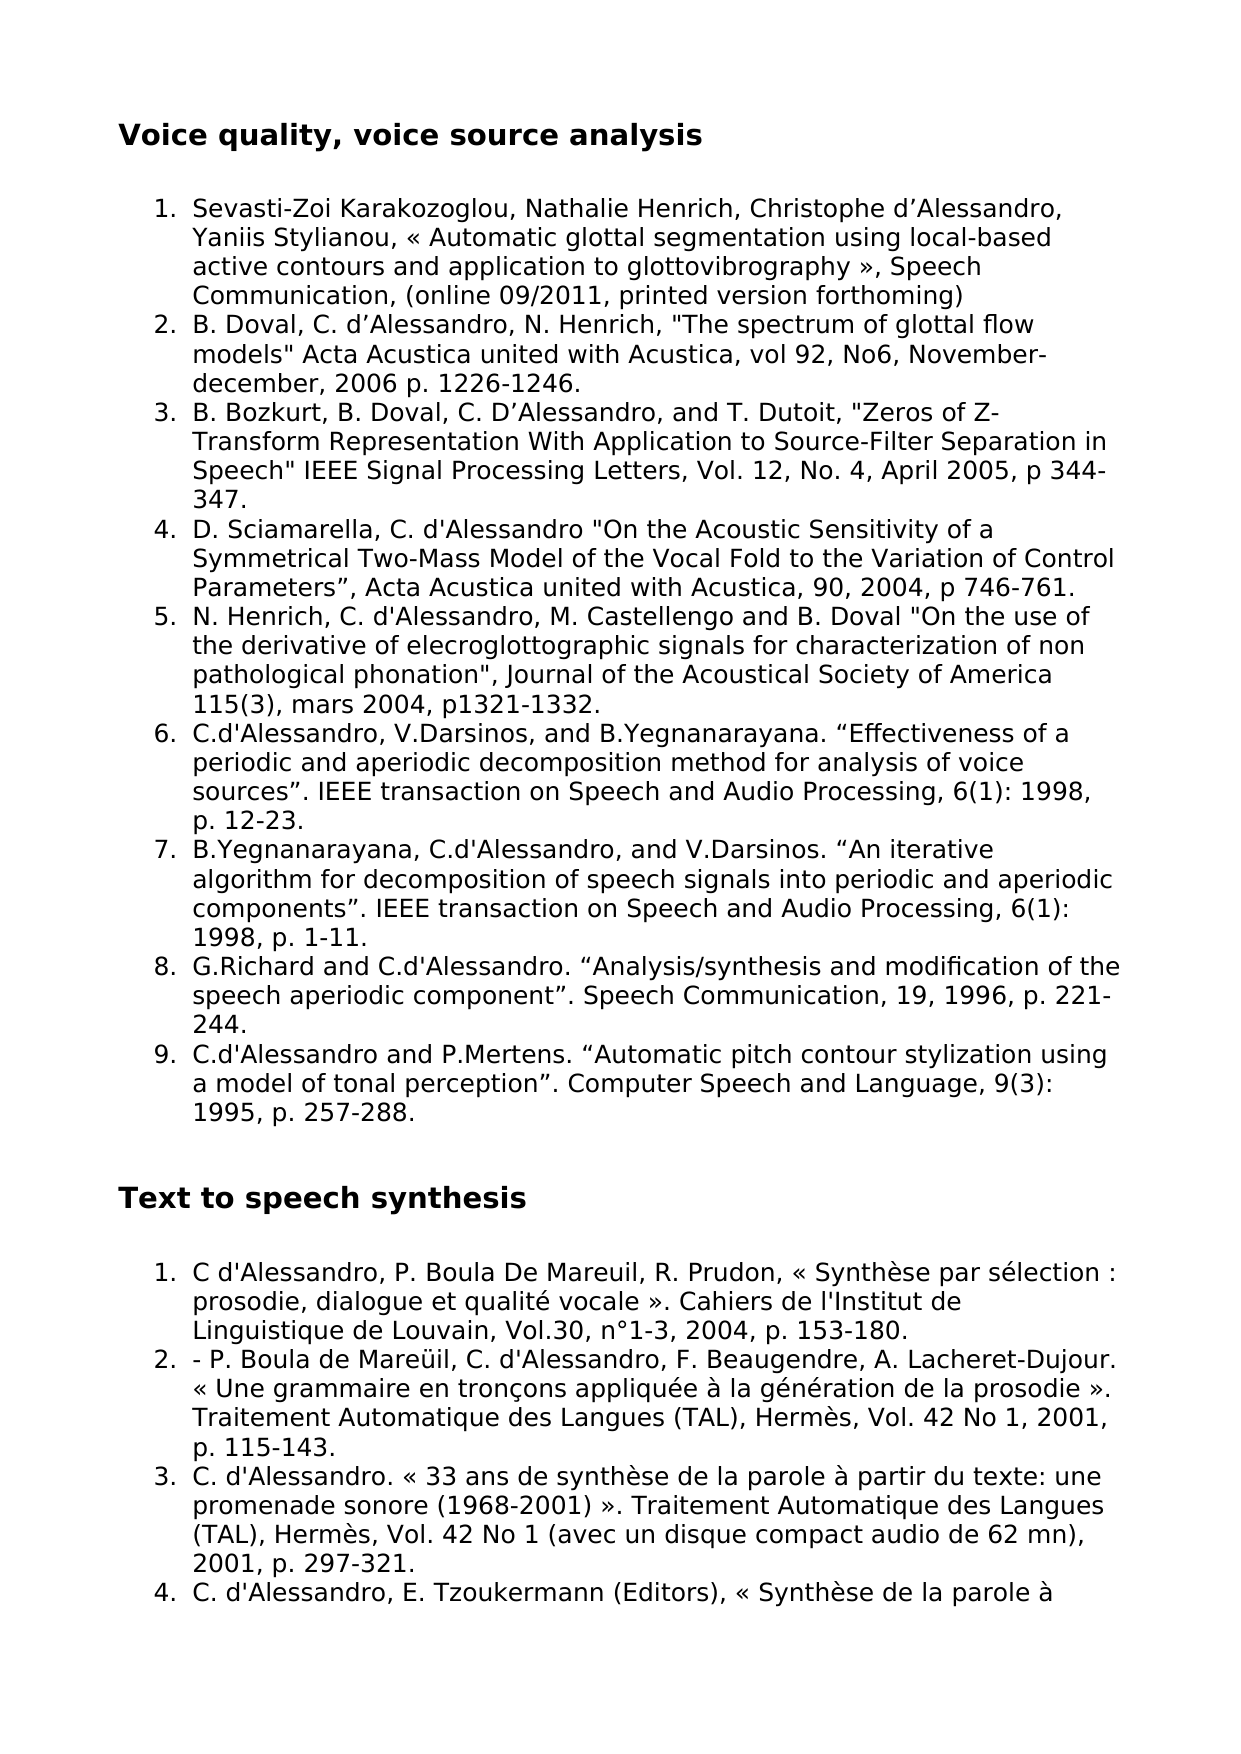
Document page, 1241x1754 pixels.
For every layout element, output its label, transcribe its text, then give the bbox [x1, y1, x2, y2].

list C.d'Alessandro and P.Mertens. “Automatic pitch contour stylization using a model of tonal perception”. Computer Speech and Language, 9(3): 1995, p. 257-288. [177, 1040, 1122, 1127]
list C.d'Alessandro, V.Darsinos, and B.Yegnanarayana. “Effectiveness of a periodic and aperiodic decomposition method for analysis of voice sources”. IEEE transaction on Speech and Audio Processing, 6(1): 1998, p. 12-23. [177, 719, 1122, 836]
subtitle Voice quality, voice source analysis [118, 118, 1122, 152]
list C. d'Alessandro, E. Tzoukermann (Editors), « Synthèse de la parole à [177, 1579, 1122, 1608]
list C d'Alessandro, P. Boula De Mareuil, R. Prudon, « Synthèse par sélection : prosodie, dialogue et qualité vocale ». Cahiers de l'Institut de Linguistique de Louvain, Vol.30, n°1-3, 2004, p. 153-180. [177, 1258, 1122, 1345]
list B. Doval, C. d’Alessandro, N. Henrich, "The spectrum of glottal flow models" Acta Acustica united with Acustica, vol 92, No6, November-december, 2006 p. 1226-1246. [177, 311, 1122, 398]
subtitle Text to speech synthesis [118, 1182, 1122, 1216]
list - P. Boula de Mareüil, C. d'Alessandro, F. Beaugendre, A. Lacheret-Dujour. « Une grammaire en tronçons appliquée à la génération de la prosodie ». Traitement Automatique des Langues (TAL), Hermès, Vol. 42 No 1, 2001, p. 115-143. [177, 1345, 1122, 1462]
list Sevasti-Zoi Karakozoglou, Nathalie Henrich, Christophe d’Alessandro, Yaniis Stylianou, « Automatic glottal segmentation using local-based active contours and application to glottovibrography », Speech Communication, (online 09/2011, printed version forthoming) [177, 194, 1122, 311]
list B.Yegnanarayana, C.d'Alessandro, and V.Darsinos. “An iterative algorithm for decomposition of speech signals into periodic and aperiodic components”. IEEE transaction on Speech and Audio Processing, 6(1): 1998, p. 1-11. [177, 836, 1122, 952]
list N. Henrich, C. d'Alessandro, M. Castellengo and B. Doval "On the use of the derivative of elecroglottographic signals for characterization of non pathological phonation", Journal of the Acoustical Society of America 115(3), mars 2004, p1321-1332. [177, 602, 1122, 719]
list C. d'Alessandro. « 33 ans de synthèse de la parole à partir du texte: une promenade sonore (1968-2001) ». Traitement Automatique des Langues (TAL), Hermès, Vol. 42 No 1 (avec un disque compact audio de 62 mn), 2001, p. 297-321. [177, 1462, 1122, 1579]
list D. Sciamarella, C. d'Alessandro "On the Acoustic Sensitivity of a Symmetrical Two-Mass Model of the Vocal Fold to the Variation of Control Parameters”, Acta Acustica united with Acustica, 90, 2004, p 746-761. [177, 515, 1122, 602]
list B. Bozkurt, B. Doval, C. D’Alessandro, and T. Dutoit, "Zeros of Z-Transform Representation With Application to Source-Filter Separation in Speech" IEEE Signal Processing Letters, Vol. 12, No. 4, April 2005, p 344-347. [177, 398, 1122, 515]
list G.Richard and C.d'Alessandro. “Analysis/synthesis and modification of the speech aperiodic component”. Speech Communication, 19, 1996, p. 221-244. [177, 952, 1122, 1040]
